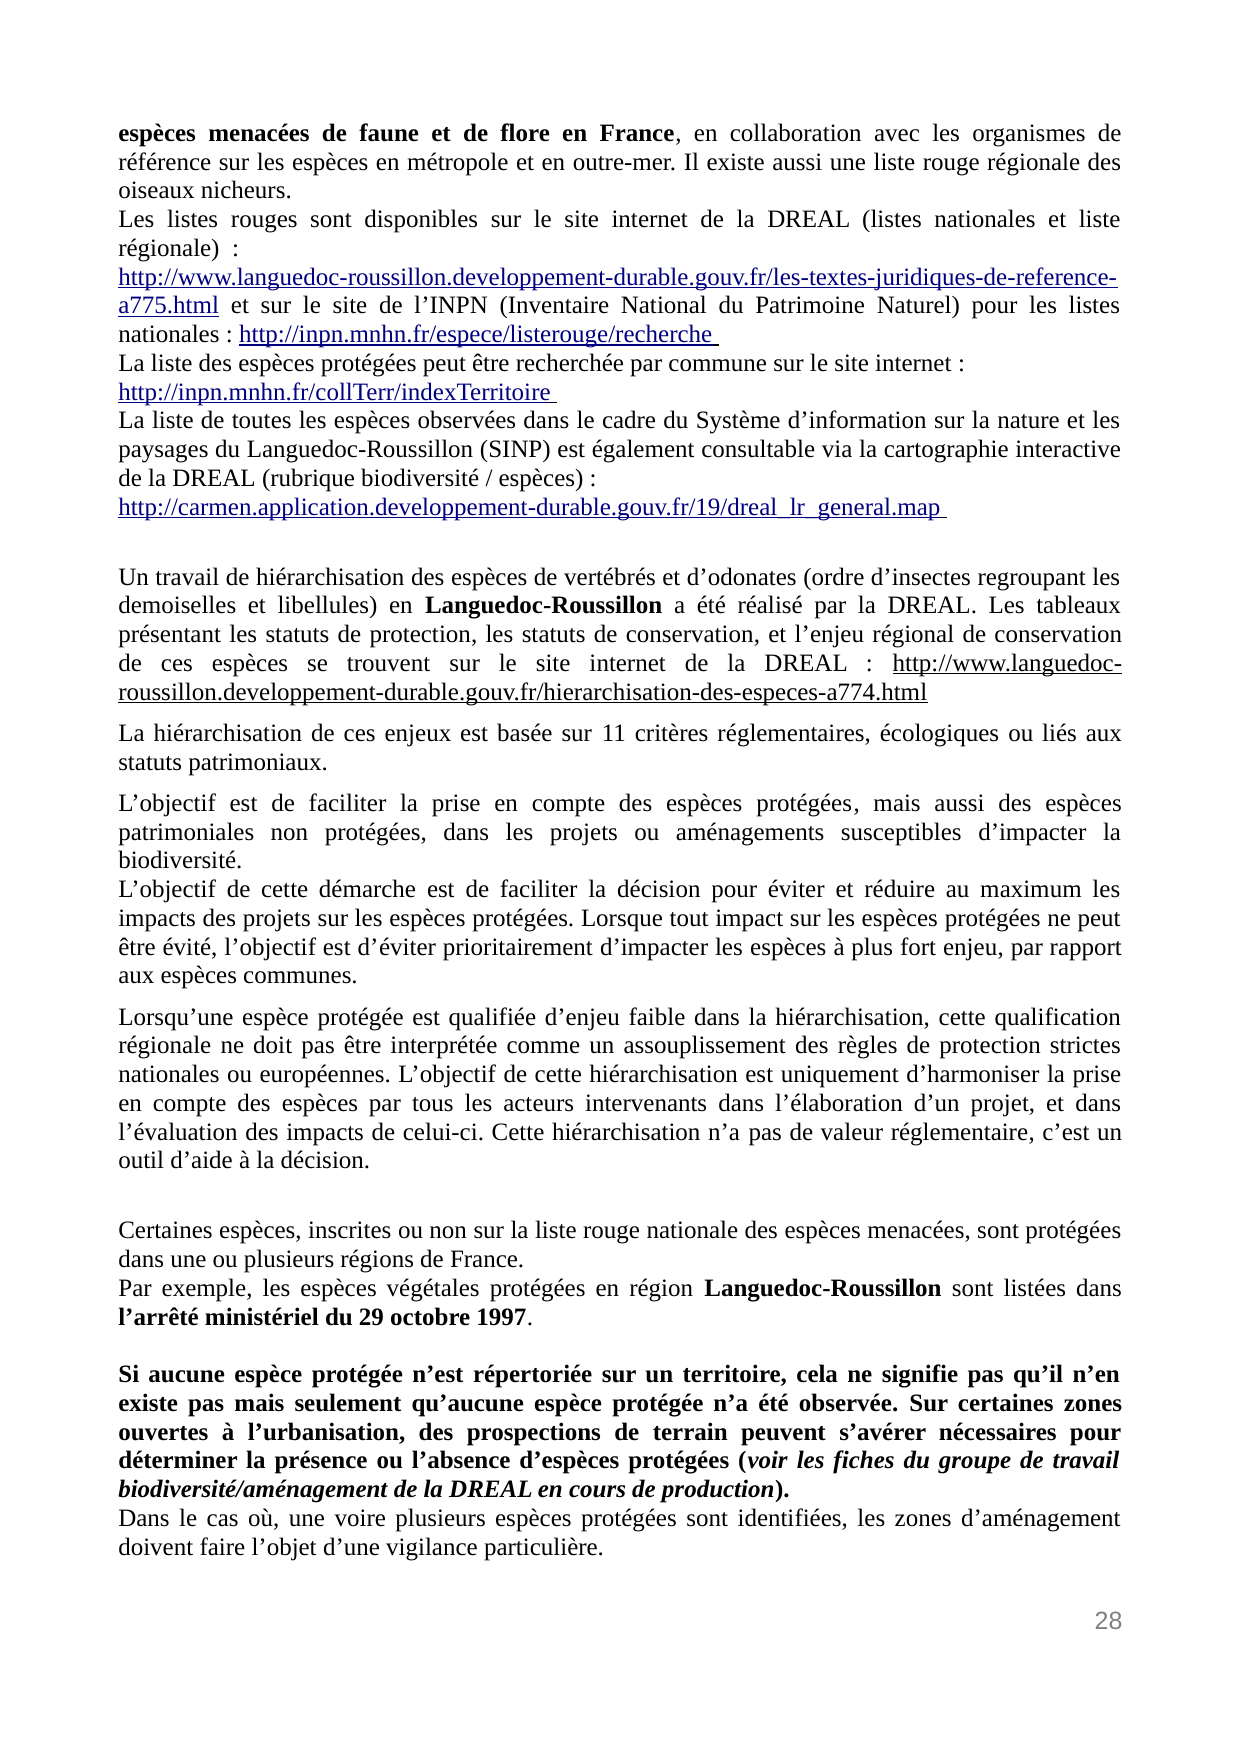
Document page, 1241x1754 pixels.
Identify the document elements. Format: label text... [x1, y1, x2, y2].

text Certaines espèces, inscrites ou non sur la liste rouge nationale des espèces menacées, sont protégées dans une ou plusieurs régions de France. [118, 1216, 1122, 1273]
text Lorsqu’une espèce protégée est qualifiée d’enjeu faible dans la hiérarchisation, cette qualification régionale ne doit pas être interprétée comme un assouplissement des règles de protection strictes nationales ou européennes. L’objectif de cette hiérarchisation est uniquement d’harmoniser la prise en compte des espèces par tous les acteurs intervenants dans l’élaboration d’un projet, et dans l’évaluation des impacts de celui-ci. Cette hiérarchisation n’a pas de valeur réglementaire, c’est un outil d’aide à la décision. [118, 1002, 1122, 1174]
text http://www.languedoc-roussillon.developpement-durable.gouv.fr/les-textes-juridiques-de-reference-a775.html et sur le site de l’INPN (Inventaire National du Patrimoine Naturel) pour les listes nationales : http://inpn.mnhn.fr/espece/listerouge/recherche [118, 262, 1122, 348]
text Dans le cas où, une voire plusieurs espèces protégées sont identifiées, les zones d’aménagement doivent faire l’objet d’une vigilance particulière. [118, 1503, 1122, 1561]
text http://carmen.application.developpement-durable.gouv.fr/19/dreal_lr_general.map [118, 492, 1122, 521]
text La liste des espèces protégées peut être recherchée par commune sur le site internet : [118, 348, 1122, 377]
text Un travail de hiérarchisation des espèces de vertébrés et d’odonates (ordre d’insectes regroupant les demoiselles et libellules) en Languedoc-Roussillon a été réalisé par la DREAL. Les tableaux présentant les statuts de protection, les statuts de conservation, et l’enjeu régional de conservation de ces espèces se trouvent sur le site internet de la DREAL : http://www.languedoc-roussillon.developpement-durable.gouv.fr/hierarchisation-des-especes-a774.html [118, 562, 1122, 706]
text La hiérarchisation de ces enjeux est basée sur 11 critères réglementaires, écologiques ou liés aux statuts patrimoniaux. [118, 718, 1122, 776]
text Par exemple, les espèces végétales protégées en région Languedoc-Roussillon sont listées dans l’arrêté ministériel du 29 octobre 1997. [118, 1273, 1122, 1331]
text espèces menacées de faune et de flore en France, en collaboration avec les organismes de référence sur les espèces en métropole et en outre-mer. Il existe aussi une liste rouge régionale des oiseaux nicheurs. [118, 118, 1122, 204]
text http://inpn.mnhn.fr/collTerr/indexTerritoire [118, 377, 1122, 406]
text Si aucune espèce protégée n’est répertoriée sur un territoire, cela ne signifie pas qu’il n’en existe pas mais seulement qu’aucune espèce protégée n’a été observée. Sur certaines zones ouvertes à l’urbanisation, des prospections de terrain peuvent s’avérer nécessaires pour déterminer la présence ou l’absence d’espèces protégées (voir les fiches du groupe de travail biodiversité/aménagement de la DREAL en cours de production). [118, 1359, 1122, 1503]
text La liste de toutes les espèces observées dans le cadre du Système d’information sur la nature et les paysages du Languedoc-Roussillon (SINP) est également consultable via la cartographie interactive de la DREAL (rubrique biodiversité / espèces) : [118, 406, 1122, 492]
text L’objectif est de faciliter la prise en compte des espèces protégées, mais aussi des espèces patrimoniales non protégées, dans les projets ou aménagements susceptibles d’impacter la biodiversité. L’objectif de cette démarche est de faciliter la décision pour éviter et réduire au maximum les impacts des projets sur les espèces protégées. Lorsque tout impact sur les espèces protégées ne peut être évité, l’objectif est d’éviter prioritairement d’impacter les espèces à plus fort enjeu, par rapport aux espèces communes. [118, 788, 1122, 989]
text Les listes rouges sont disponibles sur le site internet de la DREAL (listes nationales et liste régionale) : [118, 204, 1122, 262]
